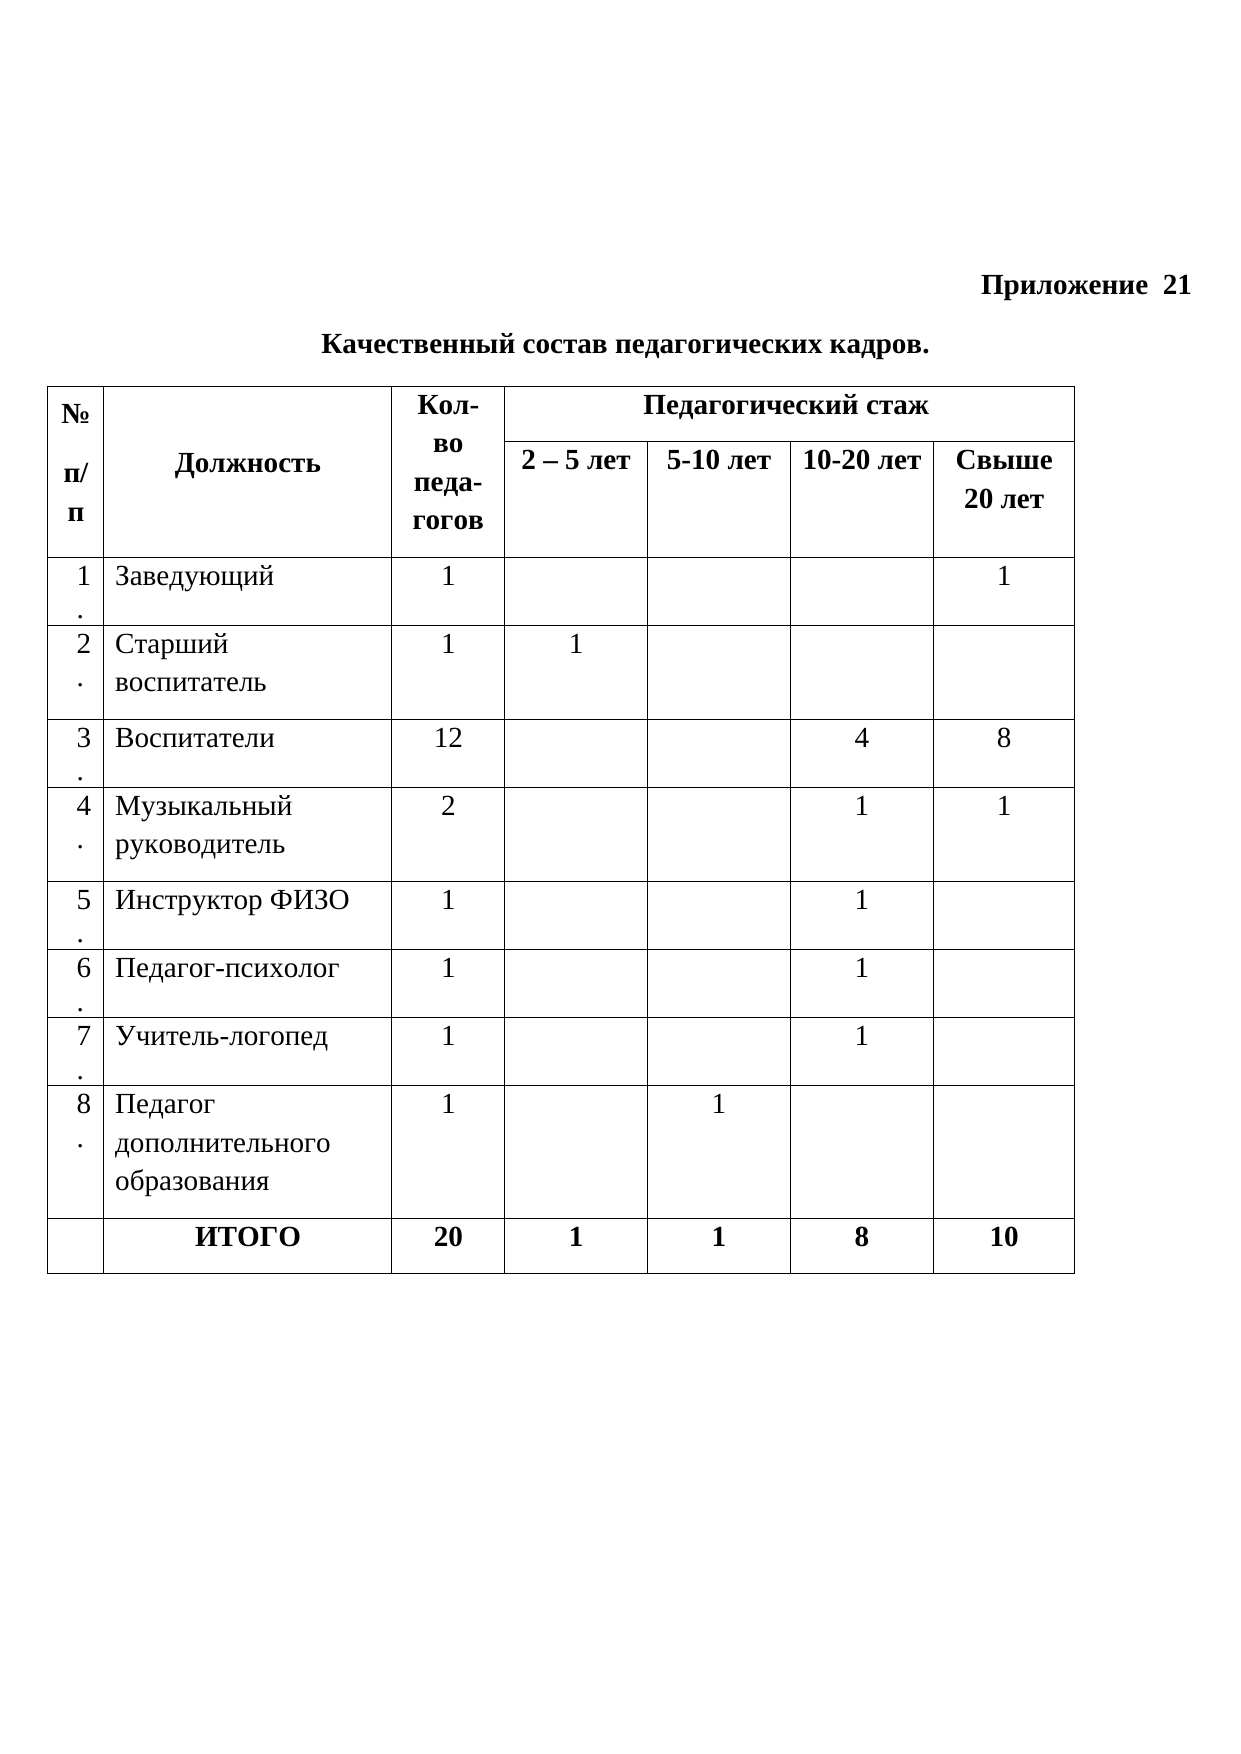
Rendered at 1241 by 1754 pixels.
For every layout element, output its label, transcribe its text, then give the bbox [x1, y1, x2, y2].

table_cell ИТОГО [104, 1219, 391, 1273]
table_cell Учитель-логопед [104, 1018, 391, 1085]
table_cell Музыкальный руководитель [104, 788, 391, 881]
table_cell [48, 1086, 103, 1218]
table_cell 1 [791, 1018, 933, 1085]
table_cell 8 [791, 1219, 933, 1273]
table_cell Воспитатели [104, 720, 391, 787]
table_cell [48, 720, 103, 787]
table_cell [505, 788, 647, 881]
table_cell [48, 626, 103, 719]
table_cell 8 [934, 720, 1074, 787]
table_cell [648, 626, 790, 719]
text Качественный состав педагогических кадров. [59, 326, 1192, 360]
table_cell [648, 1018, 790, 1085]
table_cell 1 [648, 1086, 790, 1218]
table_cell 1 [505, 626, 647, 719]
table_cell Заведующий [104, 558, 391, 625]
table_cell [48, 1018, 103, 1085]
table_cell 1 [392, 558, 504, 625]
table_cell Инструктор ФИЗО [104, 882, 391, 949]
table_cell [505, 720, 647, 787]
table_cell 1 [392, 626, 504, 719]
table_header Педагогический стаж [505, 387, 1074, 441]
table_cell [791, 558, 933, 625]
table_header Кол-во педа-гогов [392, 387, 504, 557]
table_cell [648, 720, 790, 787]
table_cell Педагог-психолог [104, 950, 391, 1017]
table_cell [505, 1086, 647, 1218]
table_cell 20 [392, 1219, 504, 1273]
table_cell [934, 626, 1074, 719]
table_cell 1 [791, 950, 933, 1017]
table_cell 1 [791, 882, 933, 949]
table_cell 1 [934, 788, 1074, 881]
table_cell [48, 558, 103, 625]
table_cell [48, 788, 103, 881]
table_cell [48, 950, 103, 1017]
table_cell Свыше 20 лет [934, 442, 1074, 557]
table_cell 2 [392, 788, 504, 881]
table_cell 1 [791, 788, 933, 881]
table_cell [791, 1086, 933, 1218]
table_cell 10-20 лет [791, 442, 933, 557]
table_cell 1 [392, 950, 504, 1017]
table_cell 10 [934, 1219, 1074, 1273]
table_header Должность [104, 387, 391, 557]
table_cell 1 [392, 1086, 504, 1218]
table_cell Старший воспитатель [104, 626, 391, 719]
text Приложение 21 [59, 267, 1192, 301]
table_cell [791, 626, 933, 719]
table_cell 1 [392, 882, 504, 949]
table_cell [48, 1219, 103, 1273]
table_cell [934, 1018, 1074, 1085]
table_cell 12 [392, 720, 504, 787]
table_cell 1 [648, 1219, 790, 1273]
table_cell [934, 882, 1074, 949]
table_cell 1 [934, 558, 1074, 625]
table_cell 5-10 лет [648, 442, 790, 557]
table_cell [505, 558, 647, 625]
table_cell [934, 1086, 1074, 1218]
table_cell [648, 558, 790, 625]
table_cell 4 [791, 720, 933, 787]
table_cell [505, 950, 647, 1017]
table_cell [505, 882, 647, 949]
table_cell [48, 882, 103, 949]
table_cell [648, 882, 790, 949]
table_header № п/п [48, 387, 103, 557]
table_cell 1 [505, 1219, 647, 1273]
table_cell [648, 950, 790, 1017]
table_cell 2 – 5 лет [505, 442, 647, 557]
table_cell [934, 950, 1074, 1017]
table_cell 1 [392, 1018, 504, 1085]
table_cell Педагог дополнительного образования [104, 1086, 391, 1218]
table_cell [505, 1018, 647, 1085]
table_cell [648, 788, 790, 881]
